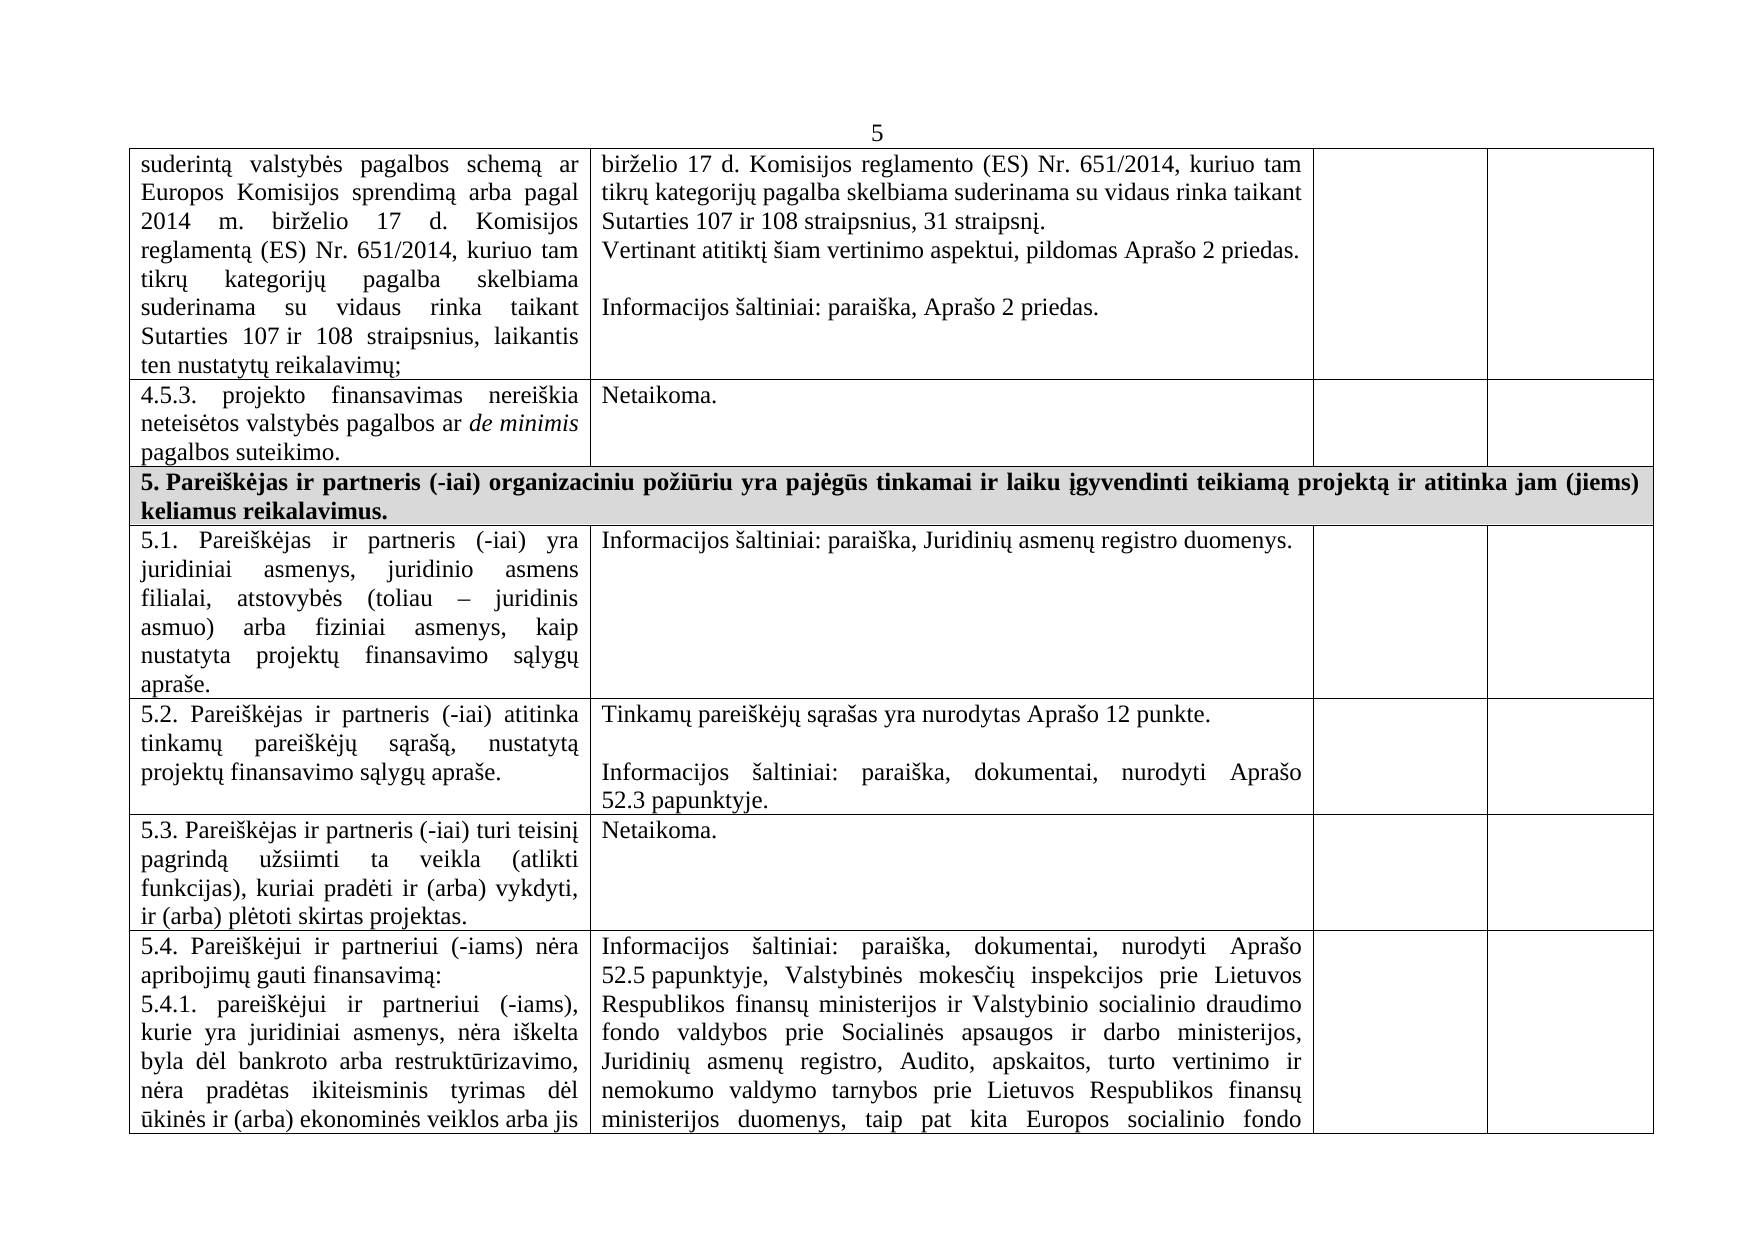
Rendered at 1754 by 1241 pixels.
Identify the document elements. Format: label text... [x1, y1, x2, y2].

table_cell 5.1. Pareiškėjas ir partneris (-iai) yra juridiniai asmenys, juridinio asmens filialai, atstovybės (toliau – juridinis asmuo) arba fiziniai asmenys, kaip nustatyta projektų finansavimo sąlygų apraše. [130, 526, 590, 698]
table_cell [1314, 815, 1487, 930]
table_cell 5.3. Pareiškėjas ir partneris (-iai) turi teisinį pagrindą užsiimti ta veikla (atlikti funkcijas), kuriai pradėti ir (arba) vykdyti, ir (arba) plėtoti skirtas projektas. [130, 815, 590, 930]
table_cell 5.4. Pareiškėjui ir partneriui (-iams) nėra apribojimų gauti finansavimą: 5.4.1. pareiškėjui ir partneriui (-iams), kurie yra juridiniai asmenys, nėra iškelta byla dėl bankroto arba restruktūrizavimo, nėra pradėtas ikiteisminis tyrimas dėl ūkinės ir (arba) ekonominės veiklos arba jis [130, 931, 590, 1132]
table_cell [1314, 149, 1487, 379]
table_cell Informacijos šaltiniai: paraiška, Juridinių asmenų registro duomenys. [591, 526, 1313, 698]
table_cell 5. Pareiškėjas ir partneris (-iai) organizaciniu požiūriu yra pajėgūs tinkamai ir laiku įgyvendinti teikiamą projektą ir atitinka jam (jiems) keliamus reikalavimus. [130, 467, 1653, 524]
table_cell 5.2. Pareiškėjas ir partneris (-iai) atitinka tinkamų pareiškėjų sąrašą, nustatytą projektų finansavimo sąlygų apraše. [130, 699, 590, 814]
table_cell 4.5.3. projekto finansavimas nereiškia neteisėtos valstybės pagalbos ar de minimis pagalbos suteikimo. [130, 380, 590, 466]
table_cell Informacijos šaltiniai: paraiška, dokumentai, nurodyti Aprašo 52.5 papunktyje, Valstybinės mokesčių inspekcijos prie Lietuvos Respublikos finansų ministerijos ir Valstybinio socialinio draudimo fondo valdybos prie Socialinės apsaugos ir darbo ministerijos, Juridinių asmenų registro, Audito, apskaitos, turto vertinimo ir nemokumo valdymo tarnybos prie Lietuvos Respublikos finansų ministerijos duomenys, taip pat kita Europos socialinio fondo [591, 931, 1313, 1132]
table_cell [1314, 526, 1487, 698]
table_cell Netaikoma. [591, 380, 1313, 466]
table_cell [1488, 699, 1653, 814]
table_cell [1488, 815, 1653, 930]
table_cell [1314, 699, 1487, 814]
table_cell [1488, 931, 1653, 1132]
table_cell [1314, 380, 1487, 466]
table_cell Netaikoma. [591, 815, 1313, 930]
table_cell suderintą valstybės pagalbos schemą ar Europos Komisijos sprendimą arba pagal 2014 m. birželio 17 d. Komisijos reglamentą (ES) Nr. 651/2014, kuriuo tam tikrų kategorijų pagalba skelbiama suderinama su vidaus rinka taikant Sutarties 107 ir 108 straipsnius, laikantis ten nustatytų reikalavimų; [130, 149, 590, 379]
table_cell [1488, 149, 1653, 379]
table_cell Tinkamų pareiškėjų sąrašas yra nurodytas Aprašo 12 punkte. Informacijos šaltiniai: paraiška, dokumentai, nurodyti Aprašo 52.3 papunktyje. [591, 699, 1313, 814]
table_cell [1488, 380, 1653, 466]
table_cell [1488, 526, 1653, 698]
table_cell [1314, 931, 1487, 1132]
table_cell birželio 17 d. Komisijos reglamento (ES) Nr. 651/2014, kuriuo tam tikrų kategorijų pagalba skelbiama suderinama su vidaus rinka taikant Sutarties 107 ir 108 straipsnius, 31 straipsnį. Vertinant atitiktį šiam vertinimo aspektui, pildomas Aprašo 2 priedas. Informacijos šaltiniai: paraiška, Aprašo 2 priedas. [591, 149, 1313, 379]
